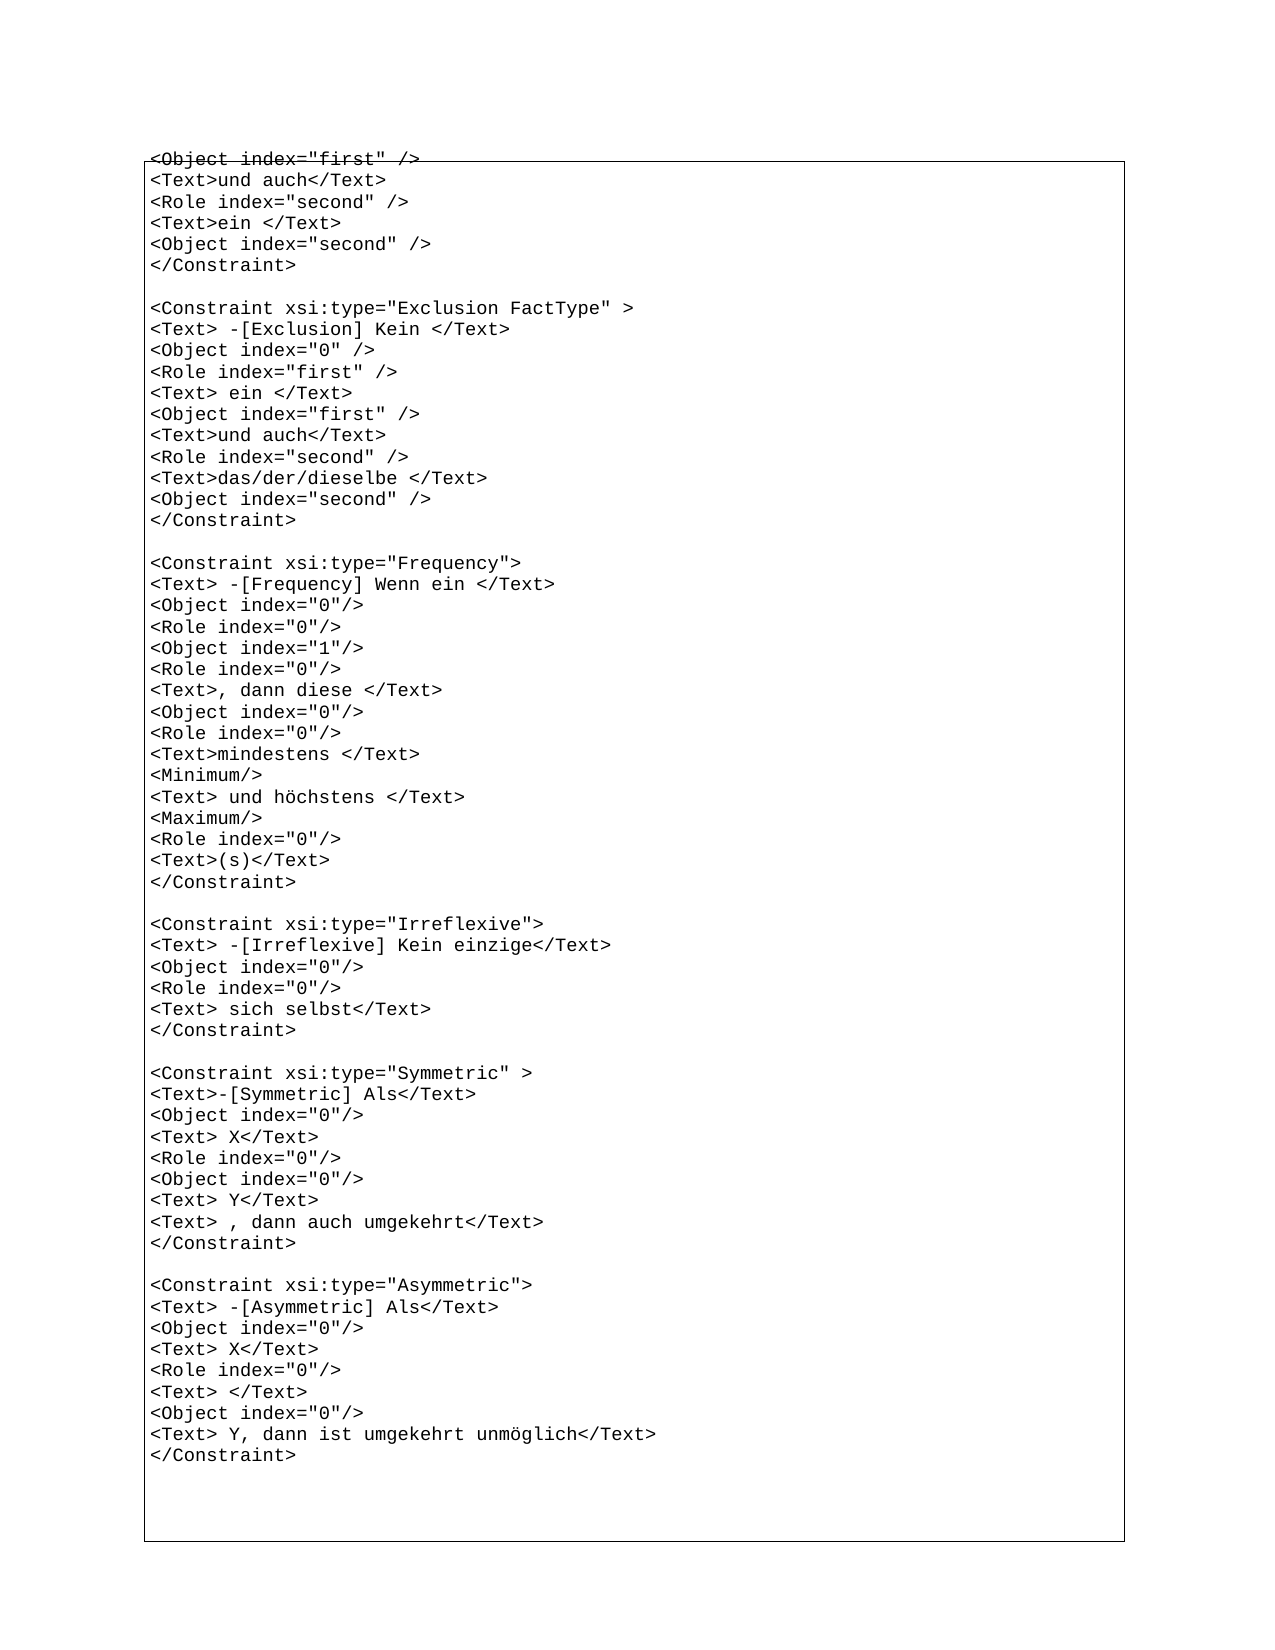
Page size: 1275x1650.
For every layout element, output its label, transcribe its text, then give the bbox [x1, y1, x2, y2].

text <Text>und auch</Text> [150, 426, 1124, 447]
text <Role index="0"/> [150, 724, 1124, 745]
text <Text> und höchstens </Text> [150, 787, 1124, 809]
text <Role index="second" /> [150, 447, 1124, 469]
text <Object index="0" /> [150, 341, 1124, 362]
text <Role index="first" /> [150, 362, 1124, 384]
text <Object index="0"/> [150, 957, 1124, 979]
text <Object index="first" /> [150, 162, 1124, 171]
text <Object index="second" /> [150, 490, 1124, 511]
text <Object index="first" /> [150, 405, 1124, 426]
text <Text>(s)</Text> [150, 851, 1124, 872]
text <Constraint xsi:type="Symmetric" > [150, 1064, 1124, 1085]
text <Constraint xsi:type="Irreflexive"> [150, 915, 1124, 936]
text <Object index="0"/> [150, 1170, 1124, 1191]
text <Text> Y, dann ist umgekehrt unmöglich</Text> [150, 1425, 1124, 1446]
text <Text>-[Symmetric] Als</Text> [150, 1085, 1124, 1106]
text <Text> , dann auch umgekehrt</Text> [150, 1212, 1124, 1234]
text <Object index="second" /> [150, 235, 1124, 256]
text <Minimum/> [150, 766, 1124, 787]
text <Constraint xsi:type="Asymmetric"> [150, 1276, 1124, 1297]
text <Text>und auch</Text> [150, 171, 1124, 192]
text <Text> X</Text> [150, 1340, 1124, 1361]
text </Constraint> [150, 1021, 1124, 1042]
text <Text>, dann diese </Text> [150, 681, 1124, 702]
text <Role index="second" /> [150, 192, 1124, 214]
text <Constraint xsi:type="Exclusion FactType" > [150, 299, 1124, 320]
text <Text> sich selbst</Text> [150, 1000, 1124, 1021]
text <Text>ein </Text> [150, 214, 1124, 235]
text <Text> </Text> [150, 1382, 1124, 1404]
text <Text>mindestens </Text> [150, 745, 1124, 766]
text <Text> ein </Text> [150, 384, 1124, 405]
text <Maximum/> [150, 809, 1124, 830]
text <Role index="0"/> [150, 1149, 1124, 1170]
text <Text> -[Exclusion] Kein </Text> [150, 320, 1124, 341]
text </Constraint> [150, 1446, 1124, 1467]
text <Text> -[Irreflexive] Kein einzige</Text> [150, 936, 1124, 957]
text <Object index="0"/> [150, 1319, 1124, 1340]
text <Text>das/der/dieselbe </Text> [150, 469, 1124, 490]
text <Text> -[Frequency] Wenn ein </Text> [150, 575, 1124, 596]
text <Constraint xsi:type="Frequency"> [150, 554, 1124, 575]
text <Text> Y</Text> [150, 1191, 1124, 1212]
text <Role index="0"/> [150, 660, 1124, 681]
text </Constraint> [150, 1234, 1124, 1255]
text </Constraint> [150, 872, 1124, 894]
text <Text> -[Asymmetric] Als</Text> [150, 1297, 1124, 1319]
text <Object index="0"/> [150, 1106, 1124, 1127]
text </Constraint> [150, 511, 1124, 532]
text <Object index="0"/> [150, 1404, 1124, 1425]
text <Object index="first" /> [150, 150, 1125, 161]
text <Role index="0"/> [150, 979, 1124, 1000]
text <Object index="0"/> [150, 596, 1124, 617]
text <Role index="0"/> [150, 1361, 1124, 1382]
text <Role index="0"/> [150, 830, 1124, 851]
text </Constraint> [150, 256, 1124, 277]
text <Role index="0"/> [150, 617, 1124, 639]
text <Object index="1"/> [150, 639, 1124, 660]
text <Object index="0"/> [150, 702, 1124, 724]
text <Text> X</Text> [150, 1127, 1124, 1149]
